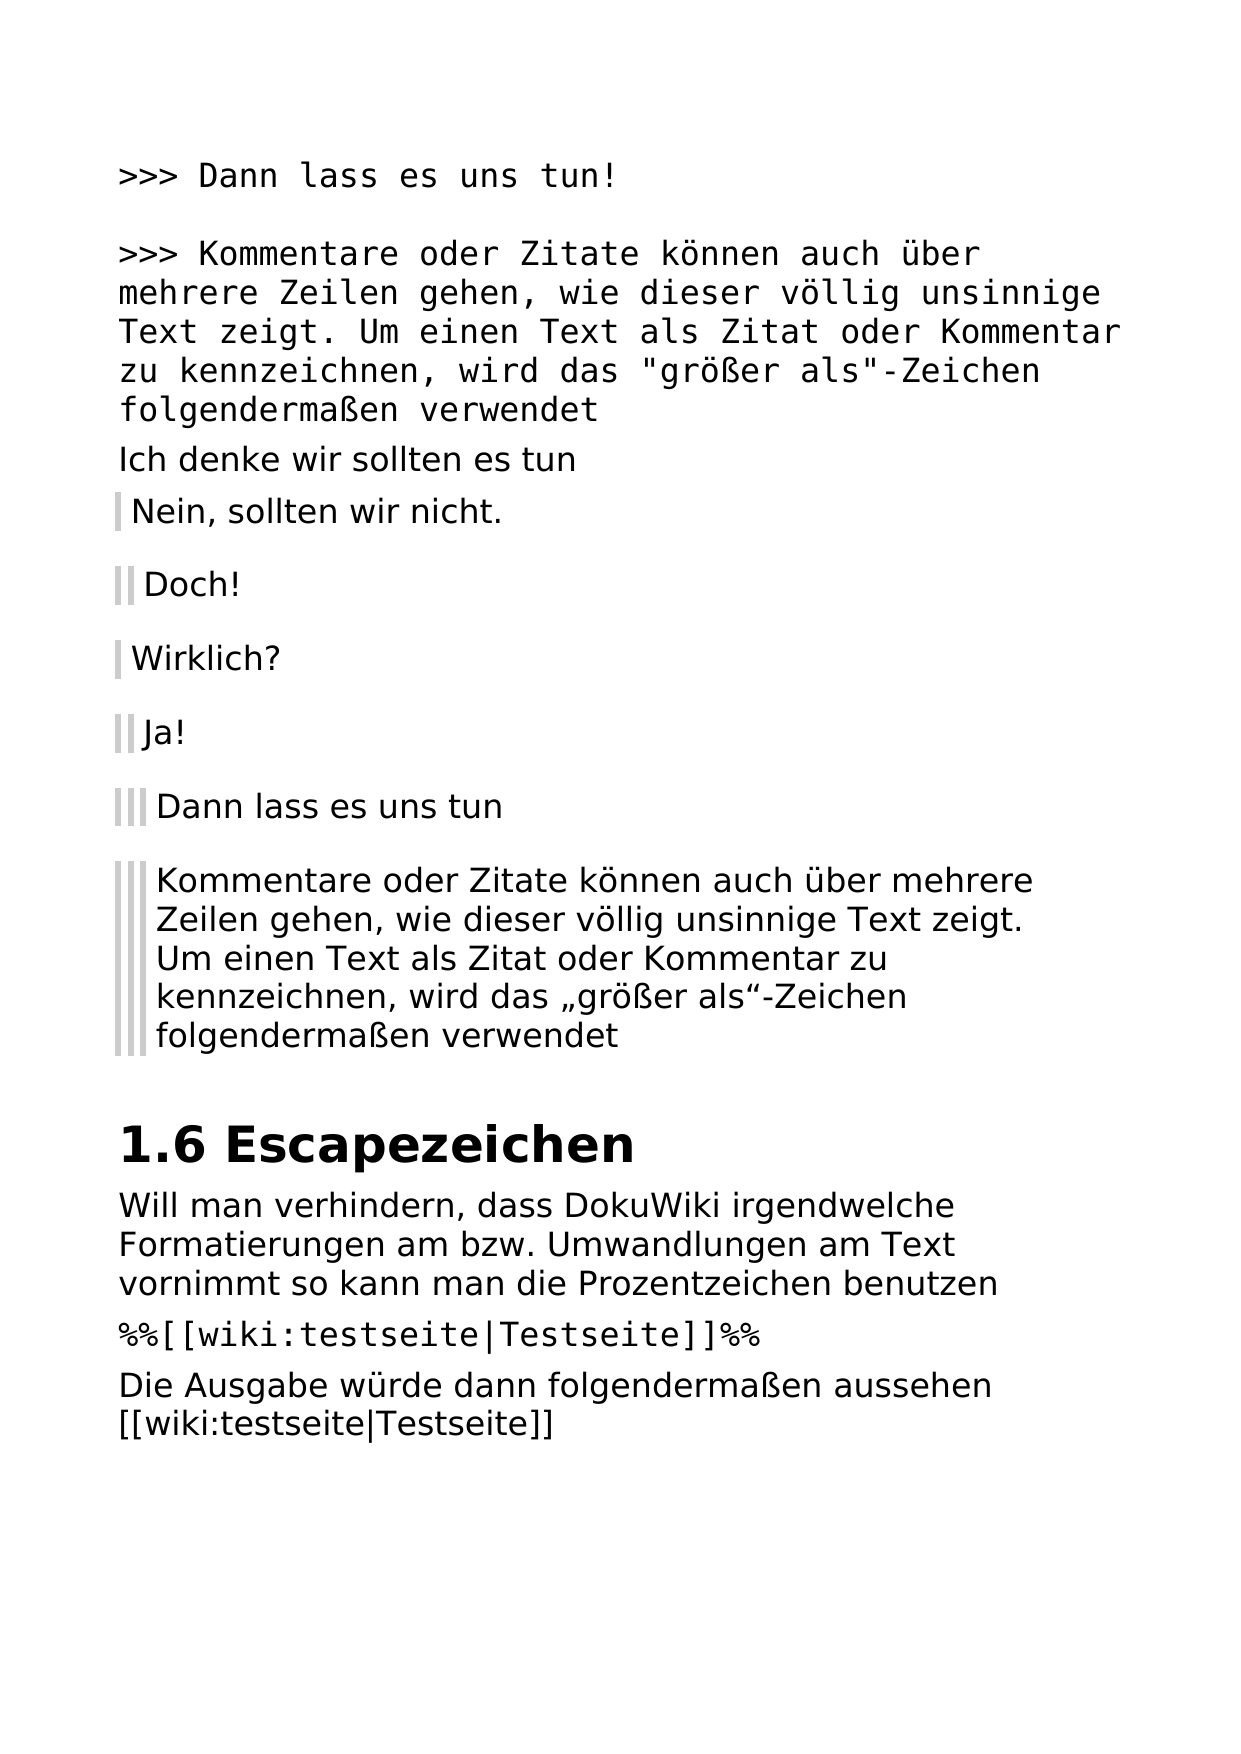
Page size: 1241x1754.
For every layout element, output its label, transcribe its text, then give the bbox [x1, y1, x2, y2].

table_header [1109, 861, 1122, 1056]
text Ich denke wir sollten es tun [118, 441, 1122, 479]
table_header [1097, 788, 1109, 826]
text Will man verhindern, dass DokuWiki irgendwelche Formatierungen am bzw. Umwandlungen am Text vornimmt so kann man die Prozentzeichen benutzen [118, 1186, 1122, 1303]
table_header Dann lass es uns tun [146, 788, 1097, 826]
table_header [1109, 566, 1122, 605]
text %%[[wiki:testseite|Testseite]]%% [118, 1315, 1122, 1354]
table_header Ja! [134, 714, 1109, 752]
table_header [134, 861, 140, 1056]
table_header [121, 861, 128, 1056]
table_header [121, 788, 128, 826]
table_header Doch! [134, 566, 1109, 605]
table_header [121, 566, 128, 605]
subtitle 1.6 Escapezeichen [118, 1116, 1122, 1174]
table_header [121, 714, 128, 752]
table_header Wirklich? [121, 640, 1122, 679]
table_header [1109, 714, 1122, 752]
text Die Ausgabe würde dann folgendermaßen aussehen [[wiki:testseite|Testseite]] [118, 1366, 1122, 1444]
text >>> Dann lass es uns tun! >>> Kommentare oder Zitate können auch über mehrere Zeilen gehen, wie dieser völlig unsinnige Text zeigt. Um einen Text als Zitat oder Kommentar zu kennzeichnen, wird das "größer als"-Zeichen folgendermaßen verwendet [118, 118, 1122, 429]
table_header [1097, 861, 1109, 1056]
table_header Nein, sollten wir nicht. [121, 492, 1122, 531]
table_header [134, 788, 140, 826]
table_header [1109, 788, 1122, 826]
table_header Kommentare oder Zitate können auch über mehrere Zeilen gehen, wie dieser völlig unsinnige Text zeigt. Um einen Text als Zitat oder Kommentar zu kennzeichnen, wird das „größer als“-Zeichen folgendermaßen verwendet [146, 861, 1097, 1056]
